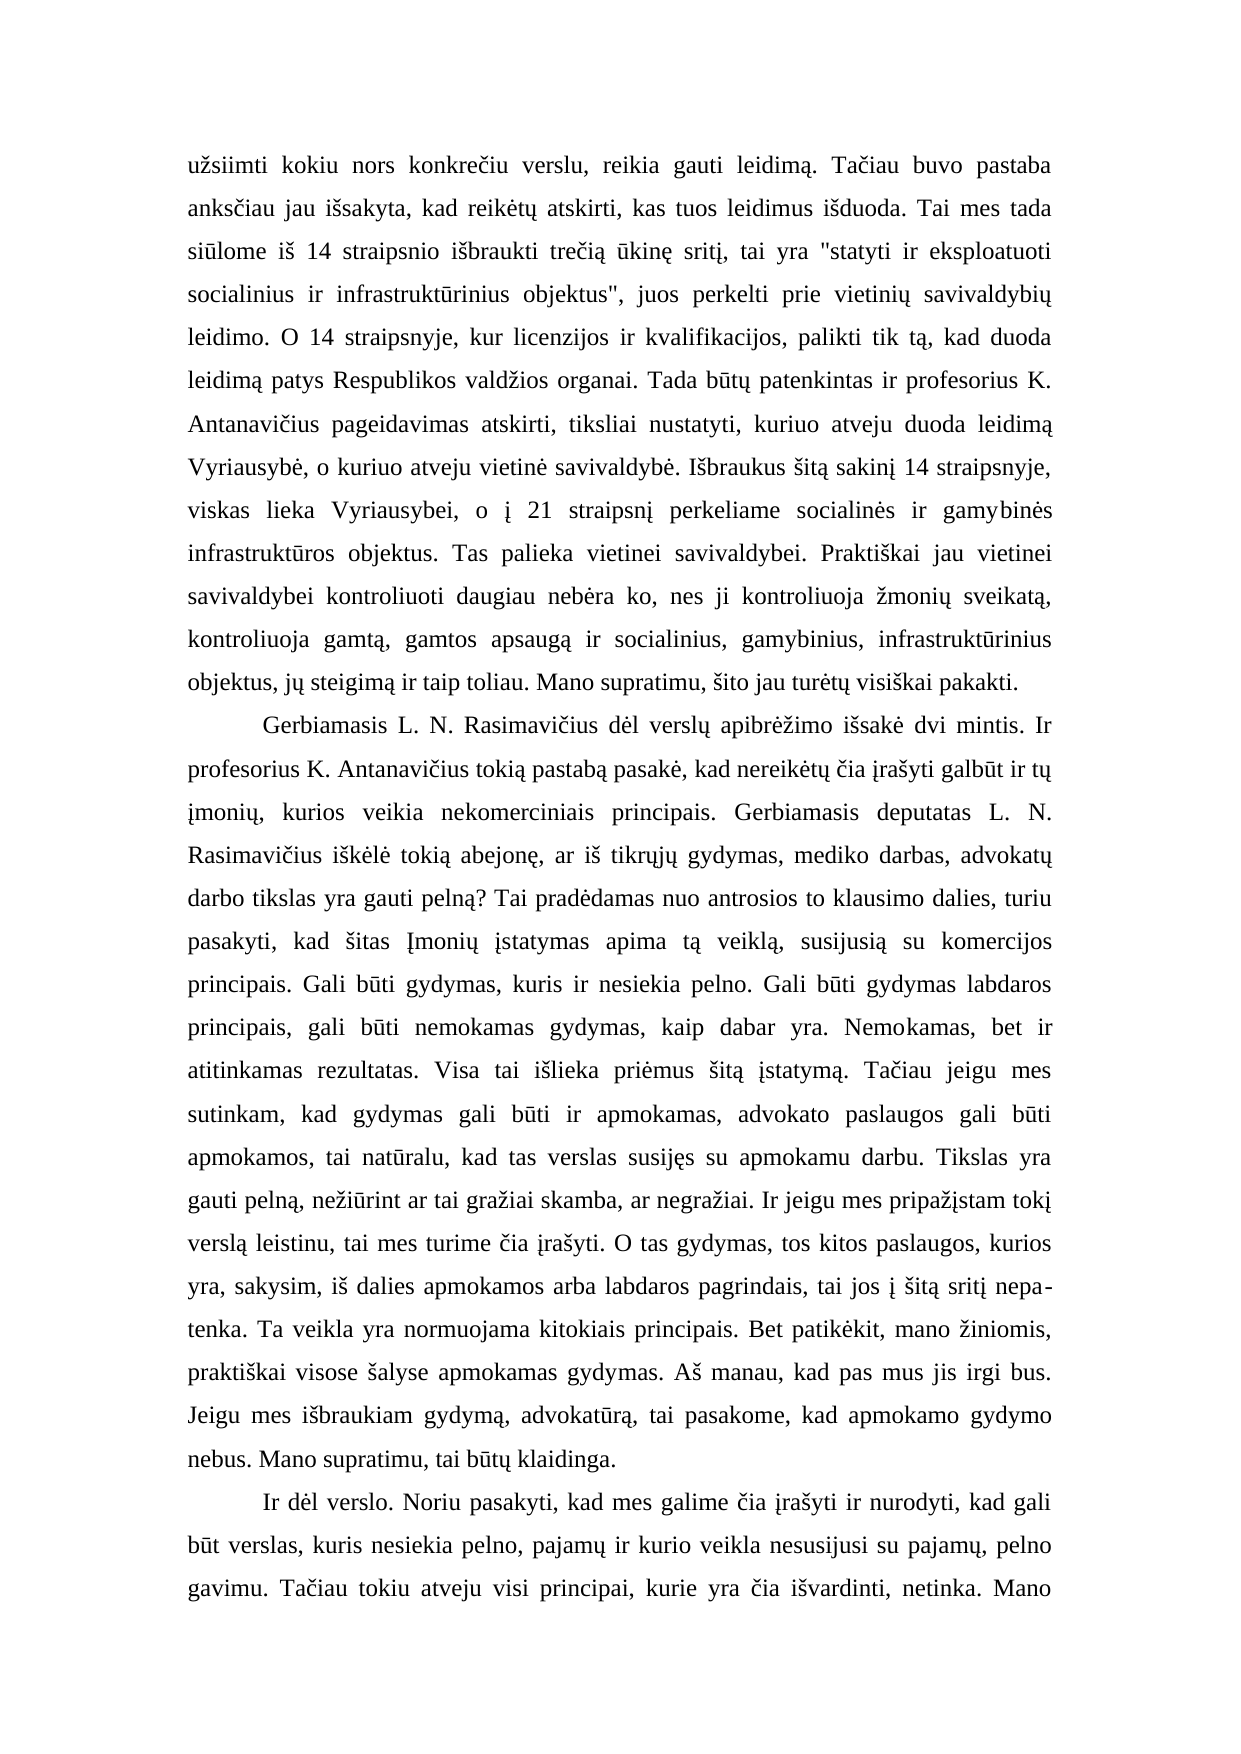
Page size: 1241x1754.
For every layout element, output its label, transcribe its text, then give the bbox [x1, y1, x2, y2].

text Ir dėl verslo. Noriu pasakyti, kad mes galime čia įrašyti ir nurodyti, kad gali būt verslas, kuris nesiekia pelno, pajamų ir kurio veikla nesusijusi su pajamų, pelno gavimu. Tačiau tokiu atveju visi principai, kurie yra čia išvardinti, netinka. Mano [187, 1487, 1053, 1602]
text užsiimti kokiu nors konkrečiu verslu, reikia gauti leidimą. Tačiau buvo pastaba anksčiau jau išsakyta, kad reikėtų atskirti, kas tuos leidimus išduoda. Tai mes tada siūlome iš 14 straipsnio išbraukti trečią ūkinę sritį, tai yra "statyti ir eksploatuoti socialinius ir infrastruktūrinius objektus", juos perkelti prie vietinių savivaldybių leidimo. O 14 straipsnyje, kur licenzijos ir kvalifikacijos, palikti tik tą, kad duoda leidimą patys Respublikos valdžios organai. Tada būtų patenkintas ir profesorius K. Antanavičius pageidavimas atskirti, tiksliai nu­statyti, kuriuo atveju duoda leidimą Vyriausybė, o kuriuo atveju vietinė savivaldybė. Išbraukus šitą sakinį 14 straipsnyje, viskas lieka Vyriausybei, o į 21 straipsnį perkeliame socialinės ir gamy­binės infrastruktūros objektus. Tas palieka vietinei savivaldybei. Praktiškai jau vietinei savivaldybei kontroliuoti daugiau nebėra ko, nes ji kontroliuoja žmonių sveikatą, kontroliuoja gamtą, gamtos apsaugą ir socialinius, gamybinius, infrastruktūrinius objektus, jų steigimą ir taip toliau. Mano supratimu, šito jau turėtų visiškai pakakti. [187, 150, 1053, 696]
text Gerbiamasis L. N. Rasimavičius dėl verslų apibrėžimo išsakė dvi mintis. Ir profesorius K. Antanavičius tokią pastabą pasakė, kad nereikėtų čia įrašyti galbūt ir tų įmonių, kurios veikia ne­komerciniais principais. Gerbiamasis deputatas L. N. Rasimavi­čius iškėlė tokią abejonę, ar iš tikrųjų gydymas, mediko darbas, advokatų darbo tikslas yra gauti pelną? Tai pradėdamas nuo antrosios to klausimo dalies, turiu pasakyti, kad šitas Įmonių įs­tatymas apima tą veiklą, susijusią su komercijos principais. Gali būti gydymas, kuris ir nesiekia pelno. Gali būti gydymas labdaros principais, gali būti nemokamas gydymas, kaip dabar yra. Nemo­kamas, bet ir atitinkamas rezultatas. Visa tai išlieka priėmus šitą įstatymą. Tačiau jeigu mes sutinkam, kad gydymas gali būti ir apmokamas, advokato paslaugos gali būti apmokamos, tai natūralu, kad tas verslas susijęs su apmokamu darbu. Tikslas yra gauti pelną, nežiūrint ar tai gražiai skamba, ar negražiai. Ir jeigu mes pripažįstam tokį verslą leistinu, tai mes turime čia įrašyti. O tas gydymas, tos kitos paslaugos, kurios yra, sakysim, iš dalies apmokamos arba labdaros pagrindais, tai jos į šitą sritį nepa­tenka. Ta veikla yra normuojama kitokiais principais. Bet patikėkit, mano žiniomis, praktiškai visose šalyse apmokamas gydy­mas. Aš manau, kad pas mus jis irgi bus. Jeigu mes išbraukiam gydymą, advokatūrą, tai pasakome, kad apmokamo gydymo nebus. Mano supratimu, tai būtų klaidinga. [187, 711, 1053, 1472]
